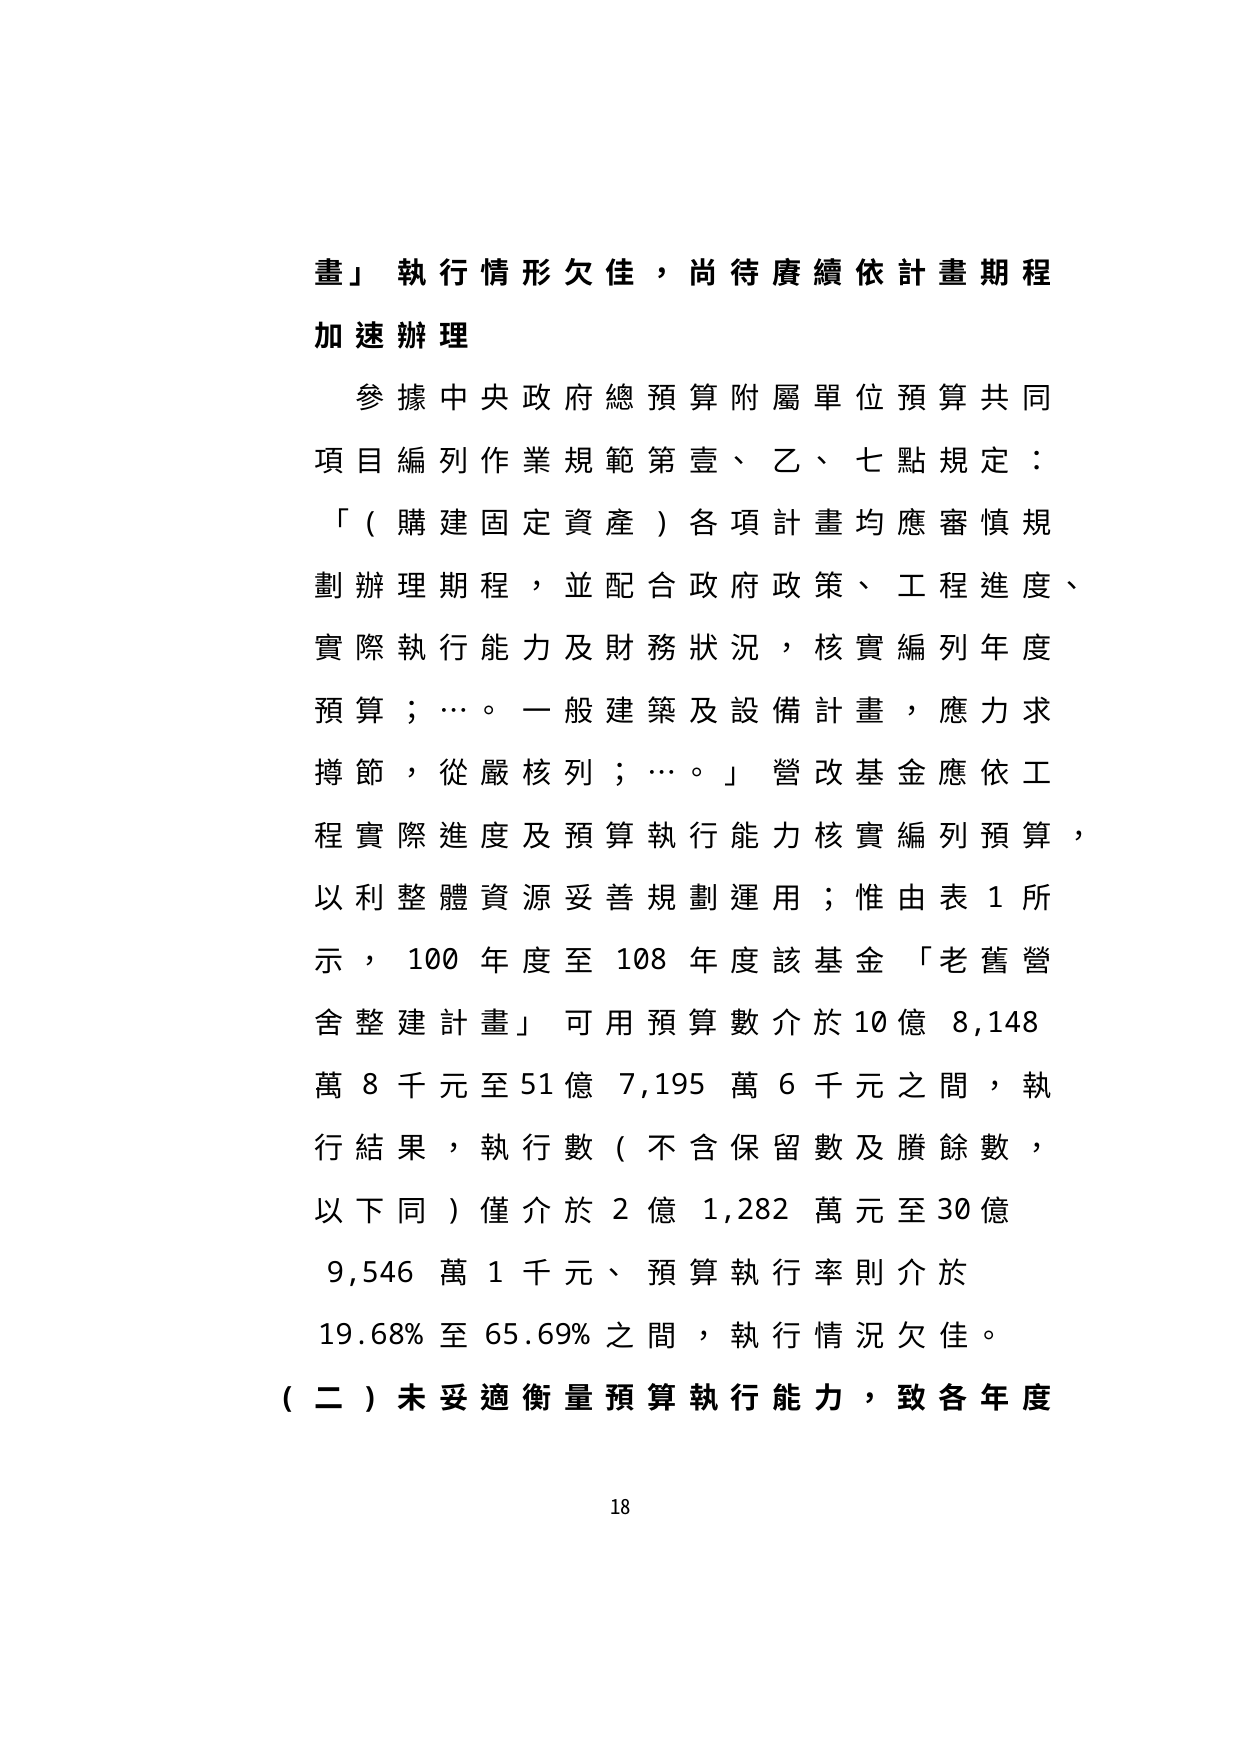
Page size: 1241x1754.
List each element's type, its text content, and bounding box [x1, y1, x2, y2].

text (二)未妥適衡量預算執行能力，致各年度 [242, 1354, 1058, 1417]
text 畫」執行情形欠佳，尚待賡續依計畫期程加速辦理 [242, 229, 1058, 354]
text 參據中央政府總預算附屬單位預算共同項目編列作業規範第壹、乙、七點規定：「(購建固定資產)各項計畫均應審慎規劃辦理期程，並配合政府政策、工程進度、實際執行能力及財務狀況，核實編列年度預算；…。一般建築及設備計畫，應力求撙節，從嚴核列；…。」營改基金應依工程實際進度及預算執行能力核實編列預算，以利整體資源妥善規劃運用；惟由表1所示，100年度至108年度該基金「老舊營舍整建計畫」可用預算數介於10億8,148萬8千元至51億7,195萬6千元之間，執行結果，執行數(不含保留數及賸餘數，以下同)僅介於2億1,282萬元至30億9,546萬1千元、預算執行率則介於19.68%至65.69%之間，執行情況欠佳。 [271, 354, 1058, 1354]
